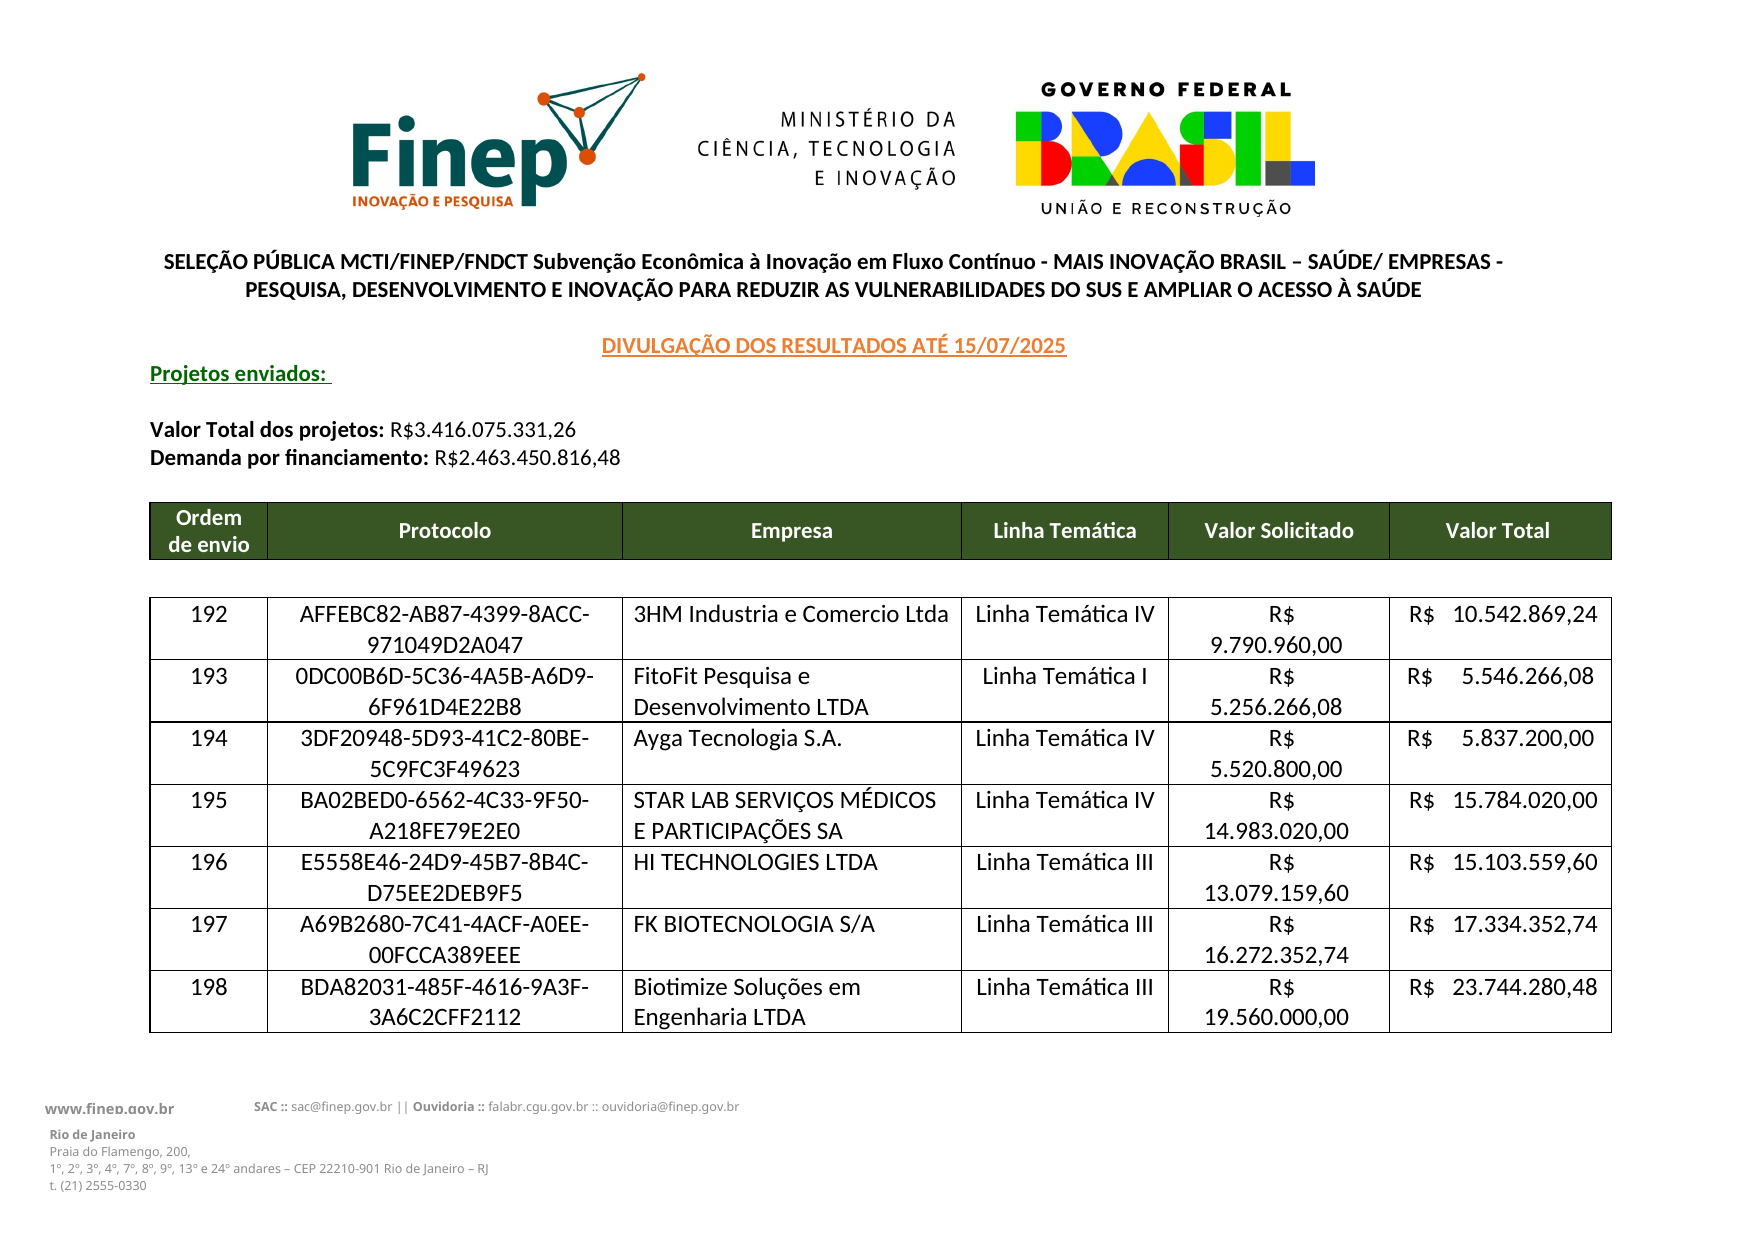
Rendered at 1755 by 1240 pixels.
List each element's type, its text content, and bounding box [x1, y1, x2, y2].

table_cell FK BIOTECNOLOGIA S/A [623, 909, 961, 970]
table_cell R$ 14.983.020,00 [1169, 785, 1389, 846]
table_cell Linha Temática III [962, 909, 1168, 970]
table_cell BA02BED0-6562-4C33-9F50-A218FE79E2E0 [268, 785, 622, 846]
table_cell 3DF20948-5D93-41C2-80BE-5C9FC3F49623 [268, 723, 622, 783]
table_cell R$ 16.272.352,74 [1169, 909, 1389, 970]
table_cell 196 [151, 847, 267, 908]
table_cell 193 [151, 660, 267, 721]
table_cell Biotimize Soluções em Engenharia LTDA [623, 971, 961, 1032]
table_cell 3HM Industria e Comercio Ltda [623, 598, 961, 659]
table_cell E5558E46-24D9-45B7-8B4C-D75EE2DEB9F5 [268, 847, 622, 908]
table_cell R$ 19.560.000,00 [1169, 971, 1389, 1032]
table_cell R$ 13.079.159,60 [1169, 847, 1389, 908]
table_cell R$ 9.790.960,00 [1169, 598, 1389, 659]
table_cell 192 [151, 598, 267, 659]
table_cell Ayga Tecnologia S.A. [623, 723, 961, 783]
table_cell R$ 15.784.020,00 [1390, 785, 1611, 846]
table_cell R$ 15.103.559,60 [1390, 847, 1611, 908]
table_cell Linha Temática IV [962, 598, 1168, 659]
table_cell Linha Temática III [962, 847, 1168, 908]
table_cell 194 [151, 723, 267, 783]
table_cell AFFEBC82-AB87-4399-8ACC-971049D2A047 [268, 598, 622, 659]
table_cell R$ 23.744.280,48 [1390, 971, 1611, 1032]
table_cell STAR LAB SERVIÇOS MÉDICOS E PARTICIPAÇÕES SA [623, 785, 961, 846]
table_cell R$ 5.520.800,00 [1169, 723, 1389, 783]
table_cell Linha Temática III [962, 971, 1168, 1032]
table_cell 0DC00B6D-5C36-4A5B-A6D9-6F961D4E22B8 [268, 660, 622, 721]
table_cell A69B2680-7C41-4ACF-A0EE-00FCCA389EEE [268, 909, 622, 970]
table_cell R$ 10.542.869,24 [1390, 598, 1611, 659]
table_cell 198 [151, 971, 267, 1032]
table_cell BDA82031-485F-4616-9A3F-3A6C2CFF2112 [268, 971, 622, 1032]
table_cell 195 [151, 785, 267, 846]
table_cell FitoFit Pesquisa e Desenvolvimento LTDA [623, 660, 961, 721]
table_cell Linha Temática IV [962, 723, 1168, 783]
table_cell Linha Temática IV [962, 785, 1168, 846]
table_cell R$ 5.256.266,08 [1169, 660, 1389, 721]
table_cell R$ 5.837.200,00 [1390, 723, 1611, 783]
table_cell HI TECHNOLOGIES LTDA [623, 847, 961, 908]
table_cell Linha Temática I [962, 660, 1168, 721]
table_cell R$ 5.546.266,08 [1390, 660, 1611, 721]
table_cell 197 [151, 909, 267, 970]
table_cell R$ 17.334.352,74 [1390, 909, 1611, 970]
